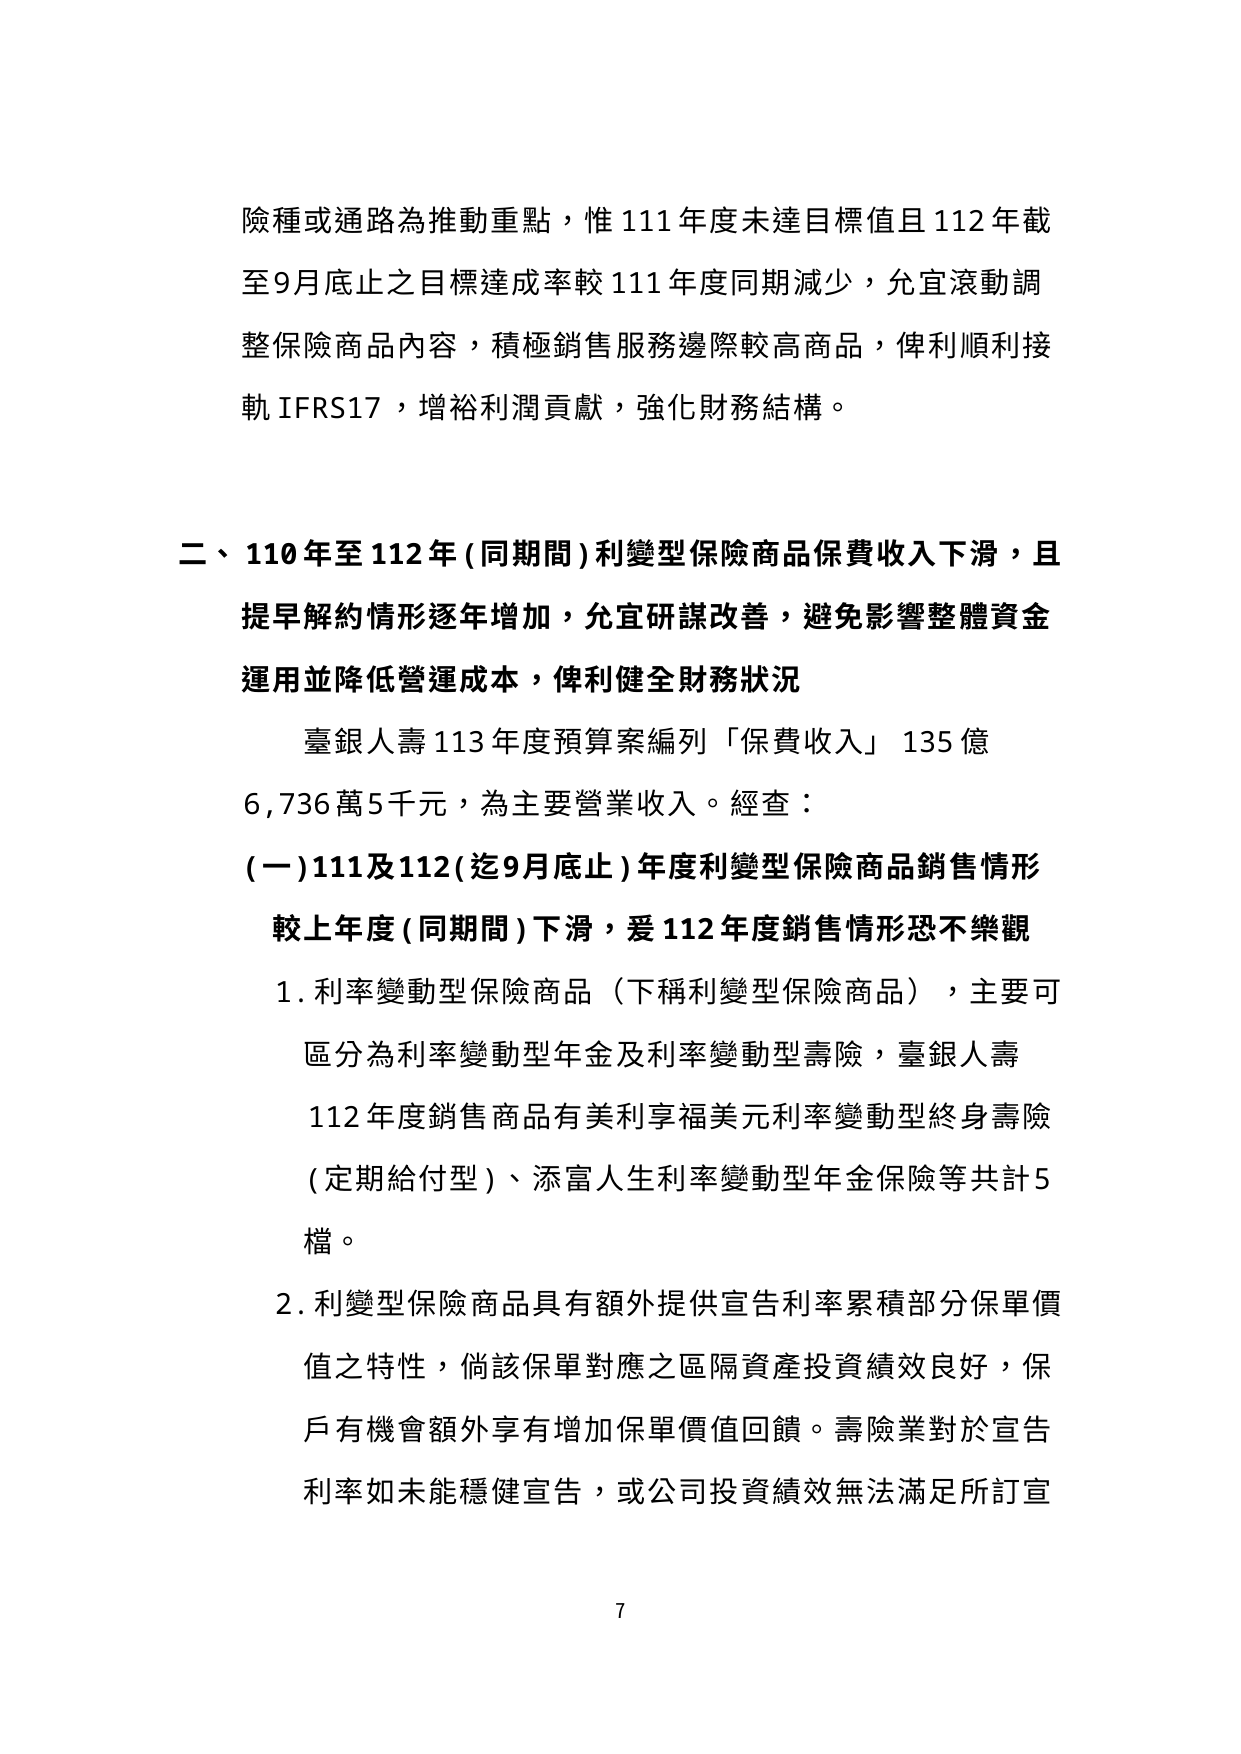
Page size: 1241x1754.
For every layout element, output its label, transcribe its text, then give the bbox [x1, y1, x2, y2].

text 險種或通路為推動重點，惟111年度未達目標值且112年截至9月底止之目標達成率較111年度同期減少，允宜滾動調整保險商品內容，積極銷售服務邊際較高商品，俾利順利接軌IFRS17，增裕利潤貢獻，強化財務結構。 [236, 177, 1063, 427]
text (一)111及112(迄9月底止)年度利變型保險商品銷售情形較上年度(同期間)下滑，爰112年度銷售情形恐不樂觀 [236, 823, 1063, 948]
text 二、110年至112年(同期間)利變型保險商品保費收入下滑，且提早解約情形逐年增加，允宜研謀改善，避免影響整體資金運用並降低營運成本，俾利健全財務狀況 [177, 511, 1063, 698]
text 2.利變型保險商品具有額外提供宣告利率累積部分保單價值之特性，倘該保單對應之區隔資產投資績效良好，保戶有機會額外享有增加保單價值回饋。壽險業對於宣告利率如未能穩健宣告，或公司投資績效無法滿足所訂宣 [266, 1261, 1063, 1511]
text 臺銀人壽113年度預算案編列「保費收入」135億6,736萬5千元，為主要營業收入。經查： [236, 698, 1063, 823]
text 1.利率變動型保險商品（下稱利變型保險商品），主要可區分為利率變動型年金及利率變動型壽險，臺銀人壽112年度銷售商品有美利享福美元利率變動型終身壽險(定期給付型)、添富人生利率變動型年金保險等共計5檔。 [266, 948, 1063, 1261]
